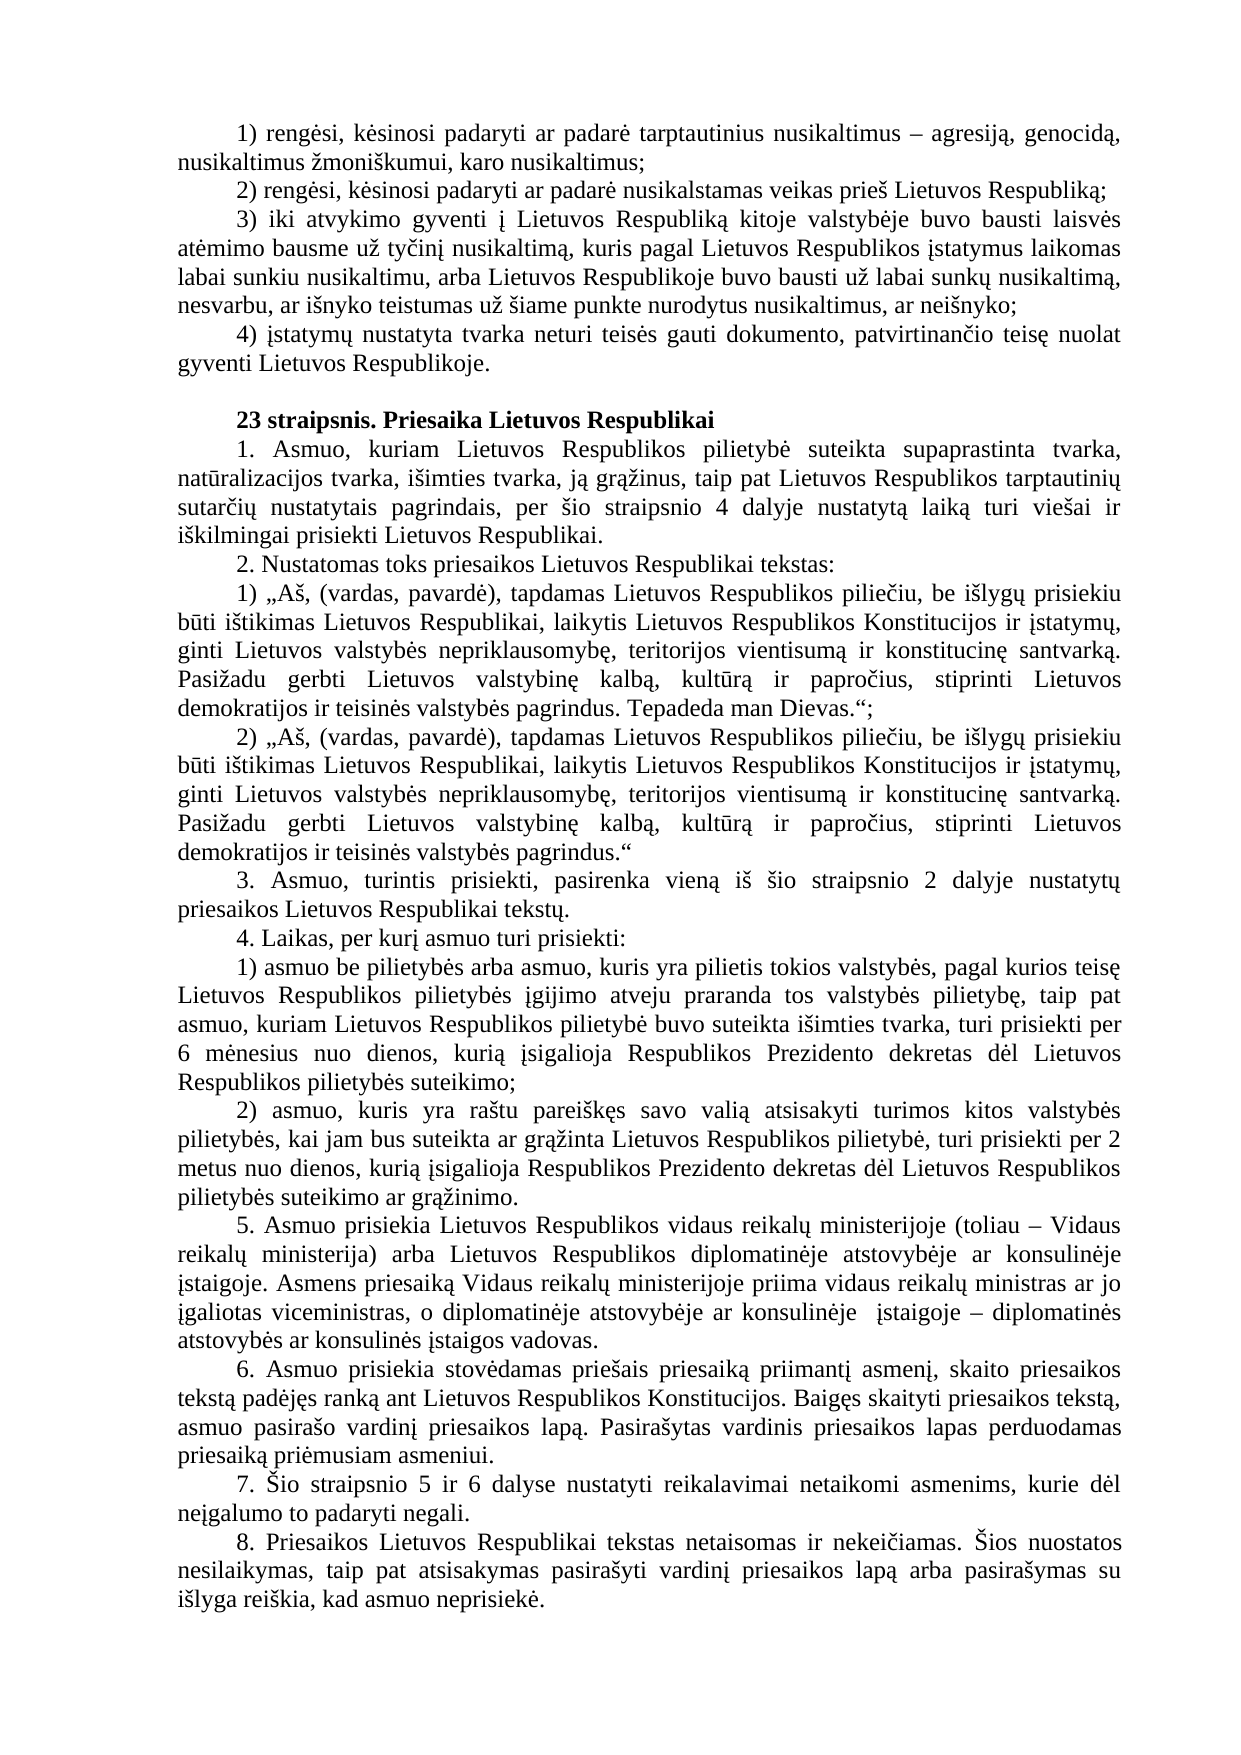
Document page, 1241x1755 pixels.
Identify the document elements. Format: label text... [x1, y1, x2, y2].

text 1. Asmuo, kuriam Lietuvos Respublikos pilietybė suteikta supaprastinta tvarka, natūralizacijos tvarka, išimties tvarka, ją grąžinus, taip pat Lietuvos Respublikos tarptautinių sutarčių nustatytais pagrindais, per šio straipsnio 4 dalyje nustatytą laiką turi viešai ir iškilmingai prisiekti Lietuvos Respublikai. [177, 434, 1122, 549]
text 2) rengėsi, kėsinosi padaryti ar padarė nusikalstamas veikas prieš Lietuvos Respubliką; [177, 176, 1122, 204]
text 2) asmuo, kuris yra raštu pareiškęs savo valią atsisakyti turimos kitos valstybės pilietybės, kai jam bus suteikta ar grąžinta Lietuvos Respublikos pilietybė, turi prisiekti per 2 metus nuo dienos, kurią įsigalioja Respublikos Prezidento dekretas dėl Lietuvos Respublikos pilietybės suteikimo ar grąžinimo. [177, 1096, 1122, 1211]
text 1) asmuo be pilietybės arba asmuo, kuris yra pilietis tokios valstybės, pagal kurios teisę Lietuvos Respublikos pilietybės įgijimo atveju praranda tos valstybės pilietybę, taip pat asmuo, kuriam Lietuvos Respublikos pilietybė buvo suteikta išimties tvarka, turi prisiekti per 6 mėnesius nuo dienos, kurią įsigalioja Respublikos Prezidento dekretas dėl Lietuvos Respublikos pilietybės suteikimo; [177, 952, 1122, 1096]
text 1) „Aš, (vardas, pavardė), tapdamas Lietuvos Respublikos piliečiu, be išlygų prisiekiu būti ištikimas Lietuvos Respublikai, laikytis Lietuvos Respublikos Konstitucijos ir įstatymų, ginti Lietuvos valstybės nepriklausomybę, teritorijos vientisumą ir konstitucinę santvarką. Pasižadu gerbti Lietuvos valstybinę kalbą, kultūrą ir papročius, stiprinti Lietuvos demokratijos ir teisinės valstybės pagrindus. Tepadeda man Dievas.“; [177, 578, 1122, 722]
text 2. Nustatomas toks priesaikos Lietuvos Respublikai tekstas: [177, 549, 1122, 578]
text 3. Asmuo, turintis prisiekti, pasirenka vieną iš šio straipsnio 2 dalyje nustatytų priesaikos Lietuvos Respublikai tekstų. [177, 866, 1122, 923]
text 7. Šio straipsnio 5 ir 6 dalyse nustatyti reikalavimai netaikomi asmenims, kurie dėl neįgalumo to padaryti negali. [177, 1469, 1122, 1527]
text 4) įstatymų nustatyta tvarka neturi teisės gauti dokumento, patvirtinančio teisę nuolat gyventi Lietuvos Respublikoje. [177, 319, 1122, 377]
text 4. Laikas, per kurį asmuo turi prisiekti: [177, 923, 1122, 952]
text 3) iki atvykimo gyventi į Lietuvos Respubliką kitoje valstybėje buvo bausti laisvės atėmimo bausme už tyčinį nusikaltimą, kuris pagal Lietuvos Respublikos įstatymus laikomas labai sunkiu nusikaltimu, arba Lietuvos Respublikoje buvo bausti už labai sunkų nusikaltimą, nesvarbu, ar išnyko teistumas už šiame punkte nurodytus nusikaltimus, ar neišnyko; [177, 204, 1122, 319]
text 2) „Aš, (vardas, pavardė), tapdamas Lietuvos Respublikos piliečiu, be išlygų prisiekiu būti ištikimas Lietuvos Respublikai, laikytis Lietuvos Respublikos Konstitucijos ir įstatymų, ginti Lietuvos valstybės nepriklausomybę, teritorijos vientisumą ir konstitucinę santvarką. Pasižadu gerbti Lietuvos valstybinę kalbą, kultūrą ir papročius, stiprinti Lietuvos demokratijos ir teisinės valstybės pagrindus.“ [177, 722, 1122, 866]
text 6. Asmuo prisiekia stovėdamas priešais priesaiką priimantį asmenį, skaito priesaikos tekstą padėjęs ranką ant Lietuvos Respublikos Konstitucijos. Baigęs skaityti priesaikos tekstą, asmuo pasirašo vardinį priesaikos lapą. Pasirašytas vardinis priesaikos lapas perduodamas priesaiką priėmusiam asmeniui. [177, 1354, 1122, 1469]
text 23 straipsnis. Priesaika Lietuvos Respublikai [177, 406, 1122, 434]
text 8. Priesaikos Lietuvos Respublikai tekstas netaisomas ir nekeičiamas. Šios nuostatos nesilaikymas, taip pat atsisakymas pasirašyti vardinį priesaikos lapą arba pasirašymas su išlyga reiškia, kad asmuo neprisiekė. [177, 1527, 1122, 1613]
text 1) rengėsi, kėsinosi padaryti ar padarė tarptautinius nusikaltimus – agresiją, genocidą, nusikaltimus žmoniškumui, karo nusikaltimus; [177, 118, 1122, 176]
text 5. Asmuo prisiekia Lietuvos Respublikos vidaus reikalų ministerijoje (toliau – Vidaus reikalų ministerija) arba Lietuvos Respublikos diplomatinėje atstovybėje ar konsulinėje įstaigoje. Asmens priesaiką Vidaus reikalų ministerijoje priima vidaus reikalų ministras ar jo įgaliotas viceministras, o diplomatinėje atstovybėje ar konsulinėje įstaigoje – diplomatinės atstovybės ar konsulinės įstaigos vadovas. [177, 1211, 1122, 1354]
